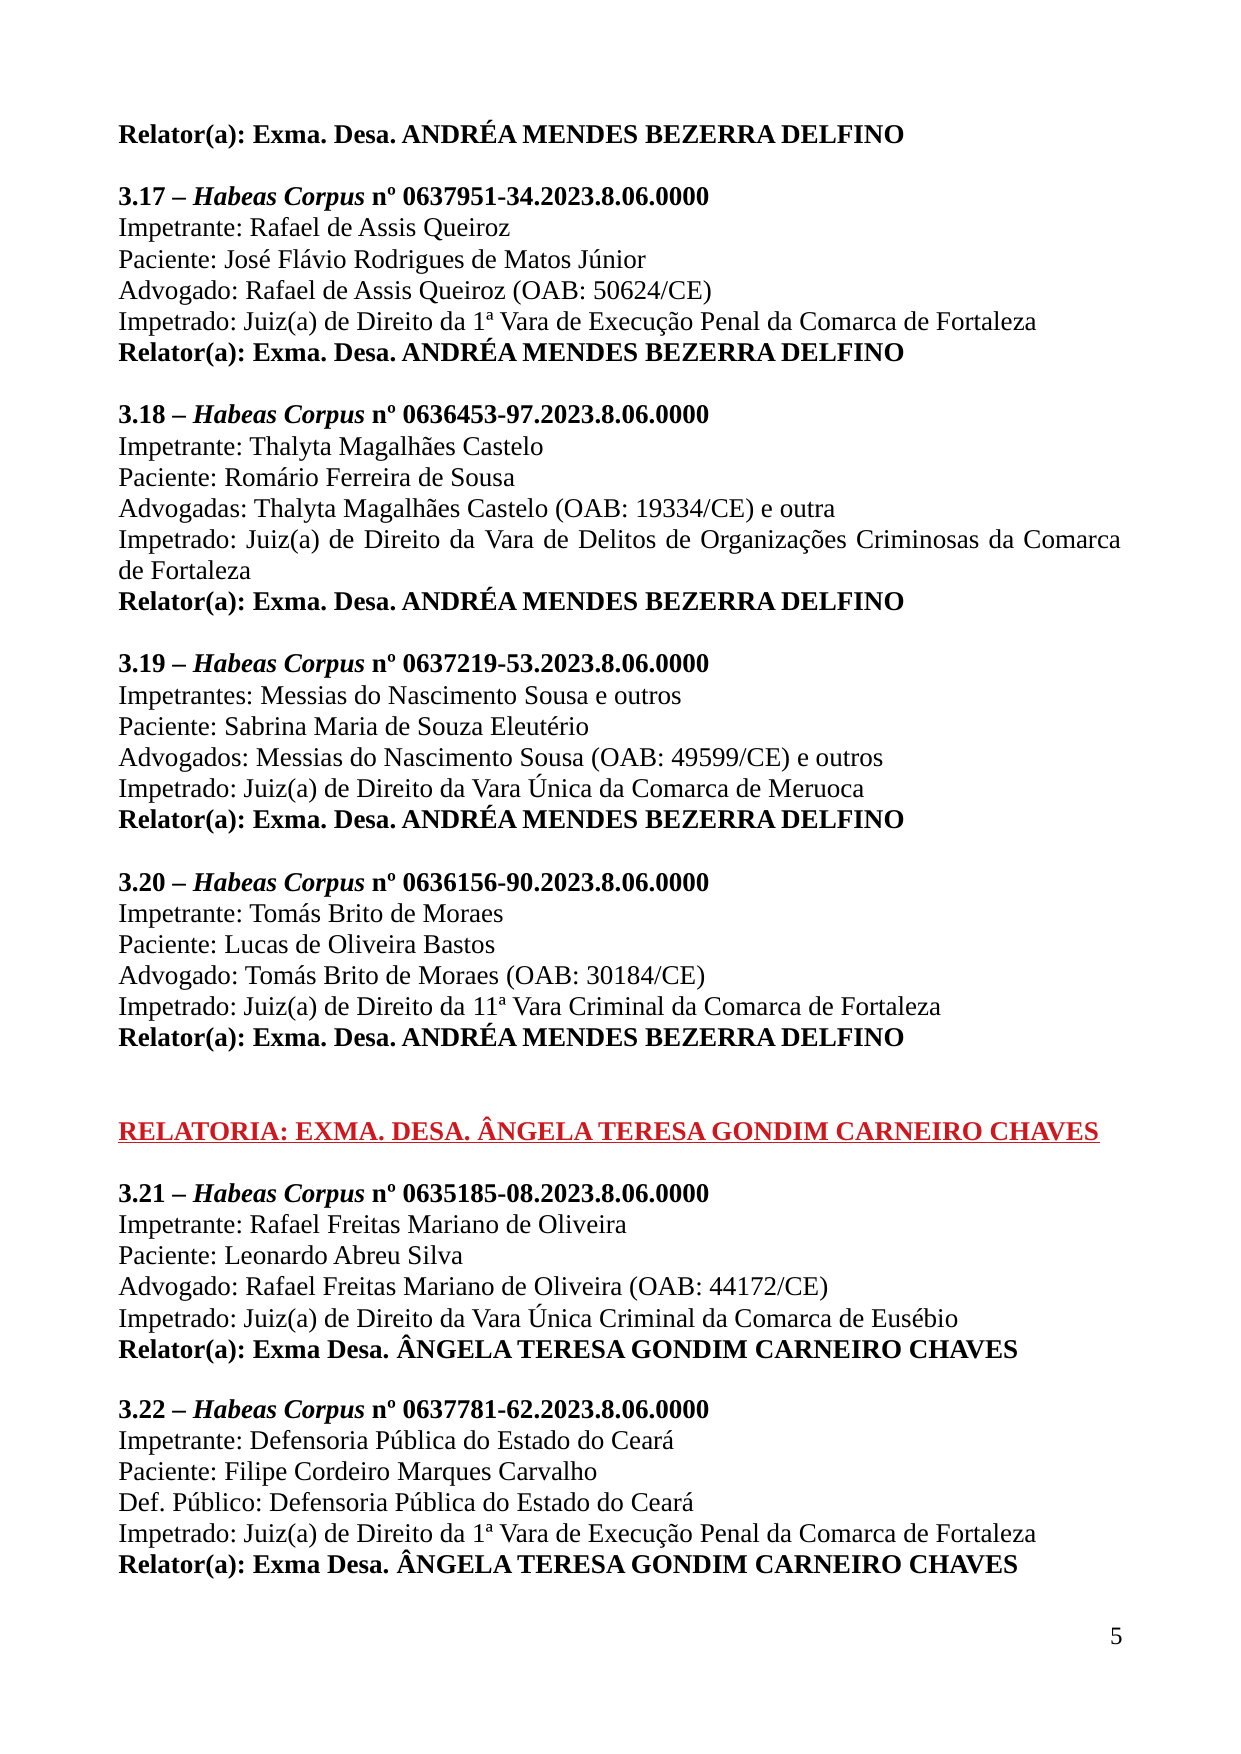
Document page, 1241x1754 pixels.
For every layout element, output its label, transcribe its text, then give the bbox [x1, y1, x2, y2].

text Paciente: Romário Ferreira de Sousa [118, 461, 1122, 492]
text Relator(a): Exma Desa. ÂNGELA TERESA GONDIM CARNEIRO CHAVES [118, 1333, 1122, 1364]
text Impetrantes: Messias do Nascimento Sousa e outros [118, 679, 1122, 710]
text Advogado: Rafael de Assis Queiroz (OAB: 50624/CE) [118, 274, 1122, 305]
text 3.18 – Habeas Corpus nº 0636453-97.2023.8.06.0000 [118, 398, 1122, 429]
text Paciente: Filipe Cordeiro Marques Carvalho [118, 1455, 1122, 1486]
text Impetrado: Juiz(a) de Direito da Vara Única da Comarca de Meruoca [118, 772, 1122, 803]
text Relator(a): Exma. Desa. ANDRÉA MENDES BEZERRA DELFINO [118, 803, 1122, 834]
text Advogados: Messias do Nascimento Sousa (OAB: 49599/CE) e outros [118, 741, 1122, 772]
text Advogado: Rafael Freitas Mariano de Oliveira (OAB: 44172/CE) [118, 1271, 1122, 1302]
text Impetrante: Rafael Freitas Mariano de Oliveira [118, 1208, 1122, 1239]
text Impetrado: Juiz(a) de Direito da Vara Única Criminal da Comarca de Eusébio [118, 1302, 1122, 1333]
text 3.21 – Habeas Corpus nº 0635185-08.2023.8.06.0000 [118, 1177, 1122, 1208]
text Impetrante: Tomás Brito de Moraes [118, 897, 1122, 928]
text Impetrante: Defensoria Pública do Estado do Ceará [118, 1424, 1122, 1455]
text Impetrado: Juiz(a) de Direito da 11ª Vara Criminal da Comarca de Fortaleza [118, 990, 1122, 1021]
text Paciente: Leonardo Abreu Silva [118, 1239, 1122, 1271]
text Advogado: Tomás Brito de Moraes (OAB: 30184/CE) [118, 959, 1122, 990]
text Impetrado: Juiz(a) de Direito da 1ª Vara de Execução Penal da Comarca de Fortaleza [118, 305, 1122, 336]
text Relator(a): Exma Desa. ÂNGELA TERESA GONDIM CARNEIRO CHAVES [118, 1548, 1122, 1579]
text Paciente: Lucas de Oliveira Bastos [118, 928, 1122, 959]
text 3.22 – Habeas Corpus nº 0637781-62.2023.8.06.0000 [118, 1393, 1122, 1424]
text Advogadas: Thalyta Magalhães Castelo (OAB: 19334/CE) e outra [118, 492, 1122, 523]
text Relator(a): Exma. Desa. ANDRÉA MENDES BEZERRA DELFINO [118, 1021, 1122, 1052]
text Relator(a): Exma. Desa. ANDRÉA MENDES BEZERRA DELFINO [118, 336, 1122, 367]
text Impetrado: Juiz(a) de Direito da Vara de Delitos de Organizações Criminosas da Comarca de Fortaleza [118, 523, 1122, 585]
text 3.20 – Habeas Corpus nº 0636156-90.2023.8.06.0000 [118, 866, 1122, 897]
text Impetrante: Thalyta Magalhães Castelo [118, 429, 1122, 461]
text Def. Público: Defensoria Pública do Estado do Ceará [118, 1486, 1122, 1517]
text Relator(a): Exma. Desa. ANDRÉA MENDES BEZERRA DELFINO [118, 585, 1122, 616]
text RELATORIA: EXMA. DESA. ÂNGELA TERESA GONDIM CARNEIRO CHAVES [118, 1115, 1122, 1146]
text 3.17 – Habeas Corpus nº 0637951-34.2023.8.06.0000 [118, 180, 1122, 212]
text Impetrante: Rafael de Assis Queiroz [118, 212, 1122, 243]
text Relator(a): Exma. Desa. ANDRÉA MENDES BEZERRA DELFINO [118, 118, 1122, 149]
text Impetrado: Juiz(a) de Direito da 1ª Vara de Execução Penal da Comarca de Fortaleza [118, 1517, 1122, 1548]
text Paciente: José Flávio Rodrigues de Matos Júnior [118, 243, 1122, 274]
text 3.19 – Habeas Corpus nº 0637219-53.2023.8.06.0000 [118, 648, 1122, 679]
text Paciente: Sabrina Maria de Souza Eleutério [118, 710, 1122, 741]
